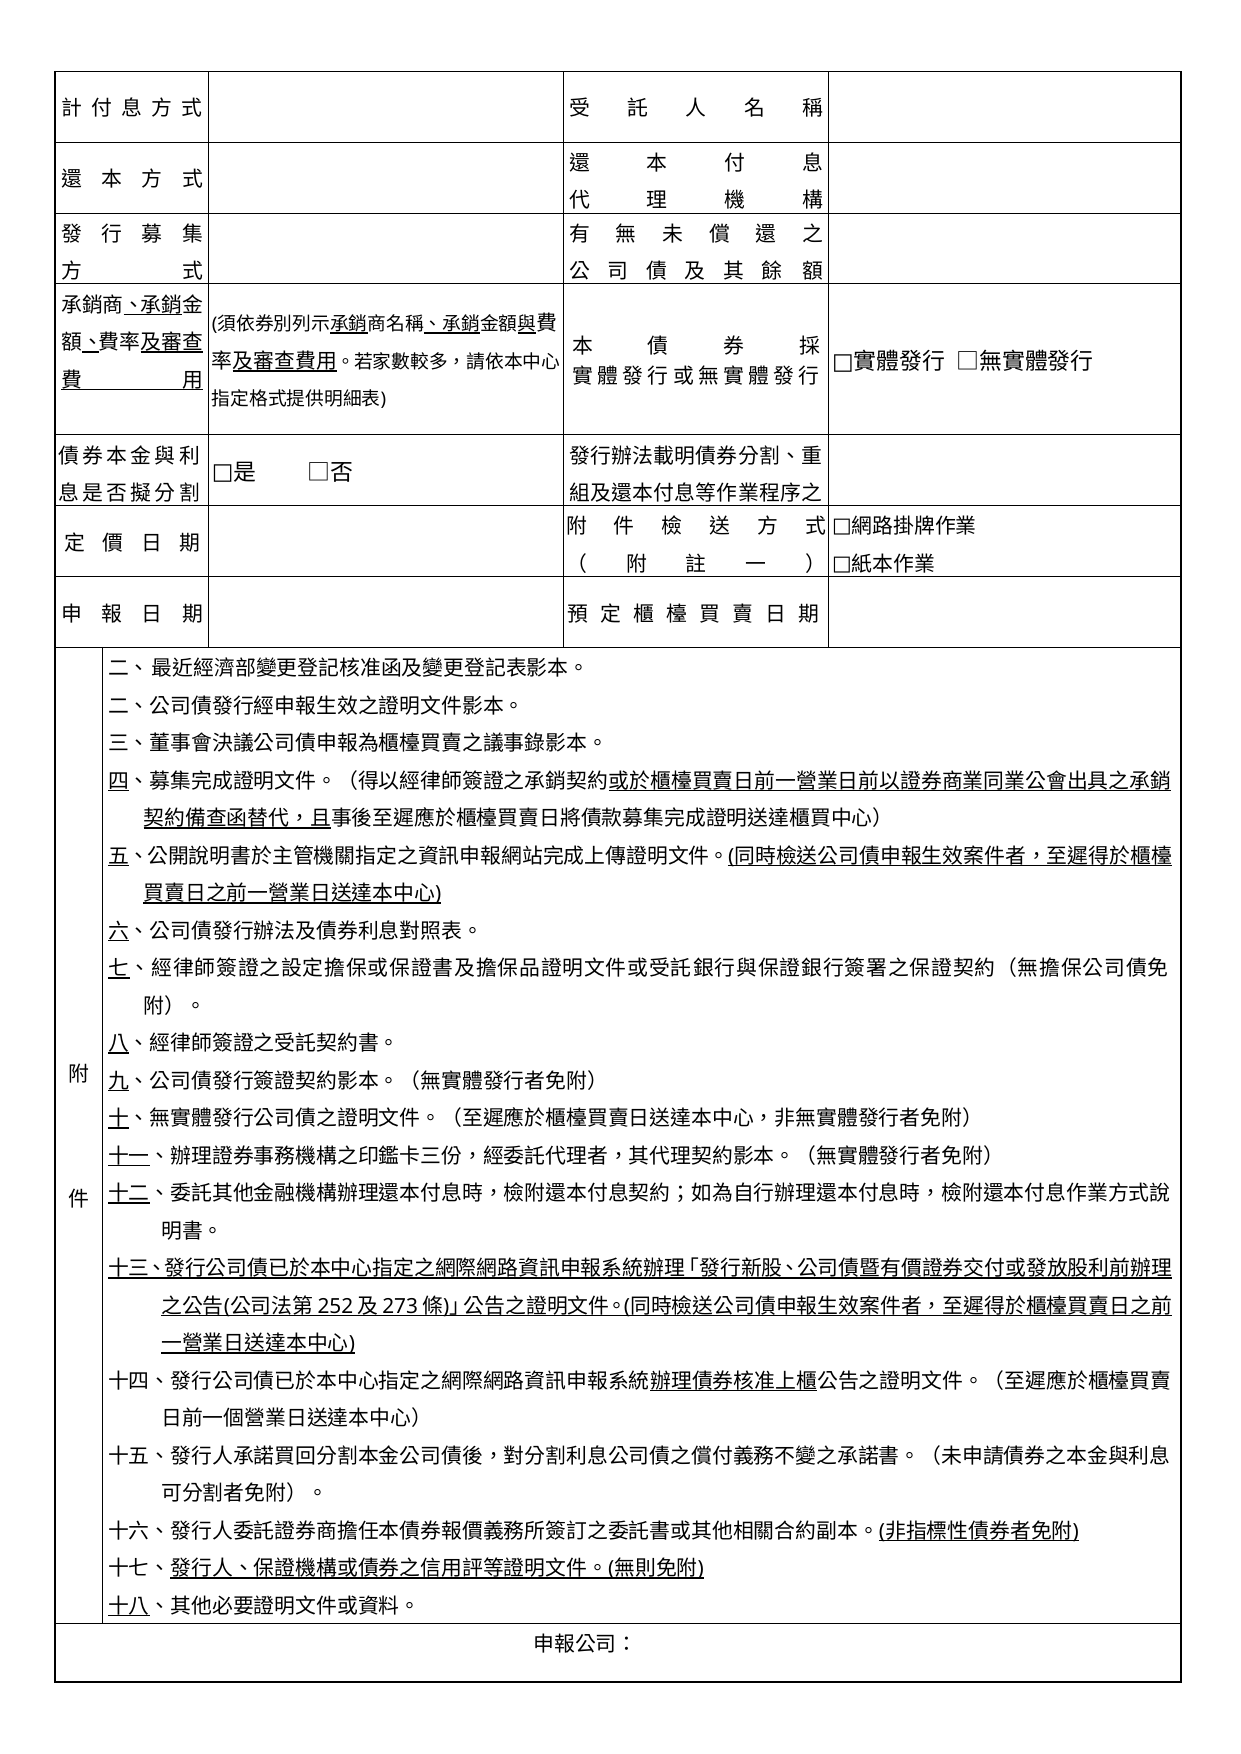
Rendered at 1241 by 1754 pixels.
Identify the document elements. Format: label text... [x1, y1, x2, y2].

table_cell 申報日期 [56, 577, 208, 647]
table_cell 還本方式 [56, 143, 208, 212]
table_cell 還本付息 代理機構 [564, 143, 828, 212]
table_cell □實體發行 □無實體發行 [829, 284, 1180, 434]
table_cell 承銷商、承銷金額、費率及審查費用 [56, 284, 208, 434]
table_cell 定價日期 [56, 506, 208, 576]
table_cell [209, 214, 563, 283]
table_cell [829, 435, 1180, 505]
table_cell [829, 214, 1180, 283]
table_cell □是 □否 [209, 435, 563, 505]
table_cell 預定櫃檯買賣日期 [564, 577, 828, 647]
table_cell [209, 506, 563, 576]
table_cell 申報公司： [56, 1624, 1180, 1681]
table_cell 受託人名稱 [564, 72, 828, 142]
table_cell 發行募集 方式 [56, 214, 208, 283]
table_cell [829, 577, 1180, 647]
table_cell 發行辦法載明債券分割、重組及還本付息等作業程序之條項款次 [564, 435, 828, 505]
table_cell [829, 143, 1180, 212]
table_cell (須依券別列示承銷商名稱、承銷金額與費率及審查費用。若家數較多，請依本中心指定格式提供明細表) [209, 284, 563, 434]
table_cell 本債券採 實體發行或無實體發行 [564, 284, 828, 434]
table_cell [209, 72, 563, 142]
table_cell [209, 577, 563, 647]
table_cell 最近經濟部變更登記核准函及變更登記表影本。 二、公司債發行經申報生效之證明文件影本。 三、董事會決議公司債申報為櫃檯買賣之議事錄影本。 四、募集完成證明文件。（得以經律師簽證之承銷契約或於櫃檯買賣日前一營業日前以證券商業同業公會出具之承銷契約備查函替代，且事後至遲應於櫃檯買賣日將債款募集完成證明送達櫃買中心） 五、公開說明書於主管機關指定之資訊申報網站完成上傳證明文件。(同時檢送公司債申報生效案件者，至遲得於櫃檯買賣日之前一營業日送達本中心) 六、公司債發行辦法及債券利息對照表。 七、經律師簽證之設定擔保或保證書及擔保品證明文件或受託銀行與保證銀行簽署之保證契約（無擔保公司債免附）。 八、經律師簽證之受託契約書。 九、公司債發行簽證契約影本。（無實體發行者免附） 十、無實體發行公司債之證明文件。（至遲應於櫃檯買賣日送達本中心，非無實體發行者免附） 十一、辦理證券事務機構之印鑑卡三份，經委託代理者，其代理契約影本。（無實體發行者免附） 十二、委託其他金融機構辦理還本付息時，檢附還本付息契約；如為自行辦理還本付息時，檢附還本付息作業方式說明書。 十三、發行公司債已於本中心指定之網際網路資訊申報系統辦理「發行新股、公司債暨有價證券交付或發放股利前辦理之公告(公司法第252及273條)」公告之證明文件。(同時檢送公司債申報生效案件者，至遲得於櫃檯買賣日之前一營業日送達本中心) 十四、發行公司債已於本中心指定之網際網路資訊申報系統辦理債券核准上櫃公告之證明文件。（至遲應於櫃檯買賣日前一個營業日送達本中心） 十五、發行人承諾買回分割本金公司債後，對分割利息公司債之償付義務不變之承諾書。（未申請債券之本金與利息可分割者免附）。 十六、發行人委託證券商擔任本債券報價義務所簽訂之委託書或其他相關合約副本。(非指標性債券者免附) 十七、發行人、保證機構或債券之信用評等證明文件。(無則免附) 十八、其他必要證明文件或資料。 [103, 648, 1180, 1623]
table_cell [209, 143, 563, 212]
table_cell □網路掛牌作業 □紙本作業 [829, 506, 1180, 576]
table_cell 附件檢送方式 （附註一） [564, 506, 828, 576]
table_cell 附 件 [56, 648, 102, 1623]
table_cell 計付息方式 [56, 72, 208, 142]
table_cell [829, 72, 1180, 142]
table_cell 有無未償還之 公司債及其餘額 [564, 214, 828, 283]
table_cell 債券本金與利息是否擬分割 [56, 435, 208, 505]
